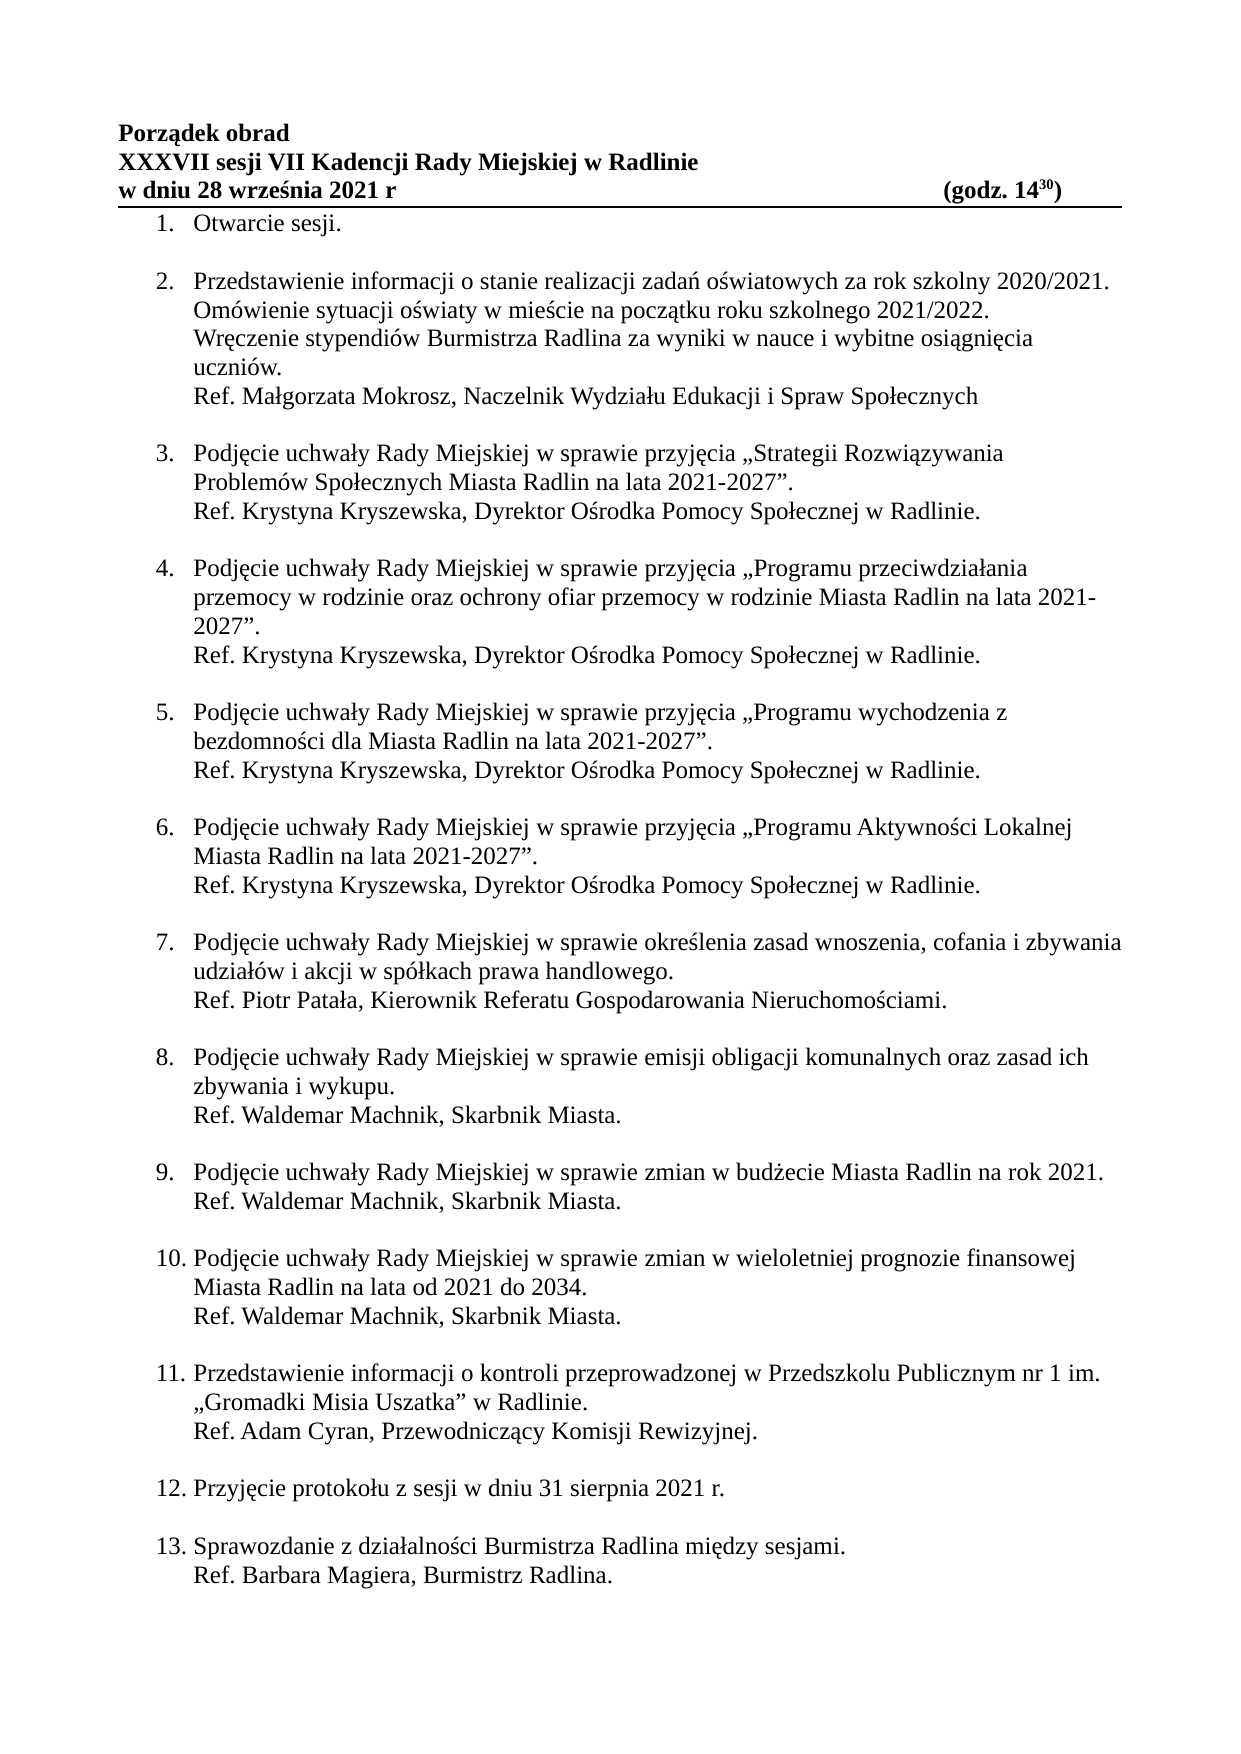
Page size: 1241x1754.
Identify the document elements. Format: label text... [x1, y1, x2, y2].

list Ref. Barbara Magiera, Burmistrz Radlina. [156, 1560, 1122, 1588]
list Przedstawienie informacji o kontroli przeprowadzonej w Przedszkolu Publicznym nr 1 im. „Gromadki Misia Uszatka” w Radlinie. [156, 1358, 1122, 1416]
text w dniu 28 września 2021 r (godz. 1430) [118, 176, 1122, 206]
list Wręczenie stypendiów Burmistrza Radlina za wyniki w nauce i wybitne osiągnięcia uczniów. [156, 323, 1122, 381]
list Ref. Krystyna Kryszewska, Dyrektor Ośrodka Pomocy Społecznej w Radlinie. [156, 496, 1122, 525]
list Przedstawienie informacji o stanie realizacji zadań oświatowych za rok szkolny 2020/2021. [193, 266, 1122, 295]
list Ref. Małgorzata Mokrosz, Naczelnik Wydziału Edukacji i Spraw Społecznych [156, 381, 1122, 410]
list Podjęcie uchwały Rady Miejskiej w sprawie określenia zasad wnoszenia, cofania i zbywania udziałów i akcji w spółkach prawa handlowego. [156, 927, 1122, 985]
list Podjęcie uchwały Rady Miejskiej w sprawie zmian w wieloletniej prognozie finansowej Miasta Radlin na lata od 2021 do 2034. [156, 1243, 1122, 1301]
list Ref. Krystyna Kryszewska, Dyrektor Ośrodka Pomocy Społecznej w Radlinie. [156, 755, 1122, 783]
list Otwarcie sesji. [156, 208, 1122, 237]
list Ref. Adam Cyran, Przewodniczący Komisji Rewizyjnej. [156, 1416, 1122, 1473]
subtitle XXXVII sesji VII Kadencji Rady Miejskiej w Radlinie [118, 147, 1122, 176]
list Podjęcie uchwały Rady Miejskiej w sprawie zmian w budżecie Miasta Radlin na rok 2021. [193, 1157, 1122, 1186]
list Ref. Krystyna Kryszewska, Dyrektor Ośrodka Pomocy Społecznej w Radlinie. [156, 870, 1122, 898]
subtitle Porządek obrad [118, 118, 1122, 147]
list Ref. Waldemar Machnik, Skarbnik Miasta. [156, 1100, 1122, 1128]
list Omówienie sytuacji oświaty w mieście na początku roku szkolnego 2021/2022. [156, 295, 1122, 323]
list Podjęcie uchwały Rady Miejskiej w sprawie przyjęcia „Programu przeciwdziałania przemocy w rodzinie oraz ochrony ofiar przemocy w rodzinie Miasta Radlin na lata 2021-2027”. [156, 553, 1122, 640]
list Podjęcie uchwały Rady Miejskiej w sprawie przyjęcia „Strategii Rozwiązywania Problemów Społecznych Miasta Radlin na lata 2021-2027”. [156, 438, 1122, 496]
list Ref. Krystyna Kryszewska, Dyrektor Ośrodka Pomocy Społecznej w Radlinie. [156, 640, 1122, 668]
list Ref. Piotr Patała, Kierownik Referatu Gospodarowania Nieruchomościami. [156, 985, 1122, 1013]
list Ref. Waldemar Machnik, Skarbnik Miasta. [156, 1301, 1122, 1330]
list Przyjęcie protokołu z sesji w dniu 31 sierpnia 2021 r. [156, 1473, 1122, 1502]
list Podjęcie uchwały Rady Miejskiej w sprawie emisji obligacji komunalnych oraz zasad ich zbywania i wykupu. [156, 1042, 1122, 1100]
list Sprawozdanie z działalności Burmistrza Radlina między sesjami. [193, 1531, 1122, 1560]
list Podjęcie uchwały Rady Miejskiej w sprawie przyjęcia „Programu Aktywności Lokalnej Miasta Radlin na lata 2021-2027”. [156, 812, 1122, 870]
list Podjęcie uchwały Rady Miejskiej w sprawie przyjęcia „Programu wychodzenia z bezdomności dla Miasta Radlin na lata 2021-2027”. [156, 697, 1122, 755]
list Ref. Waldemar Machnik, Skarbnik Miasta. [156, 1186, 1122, 1215]
